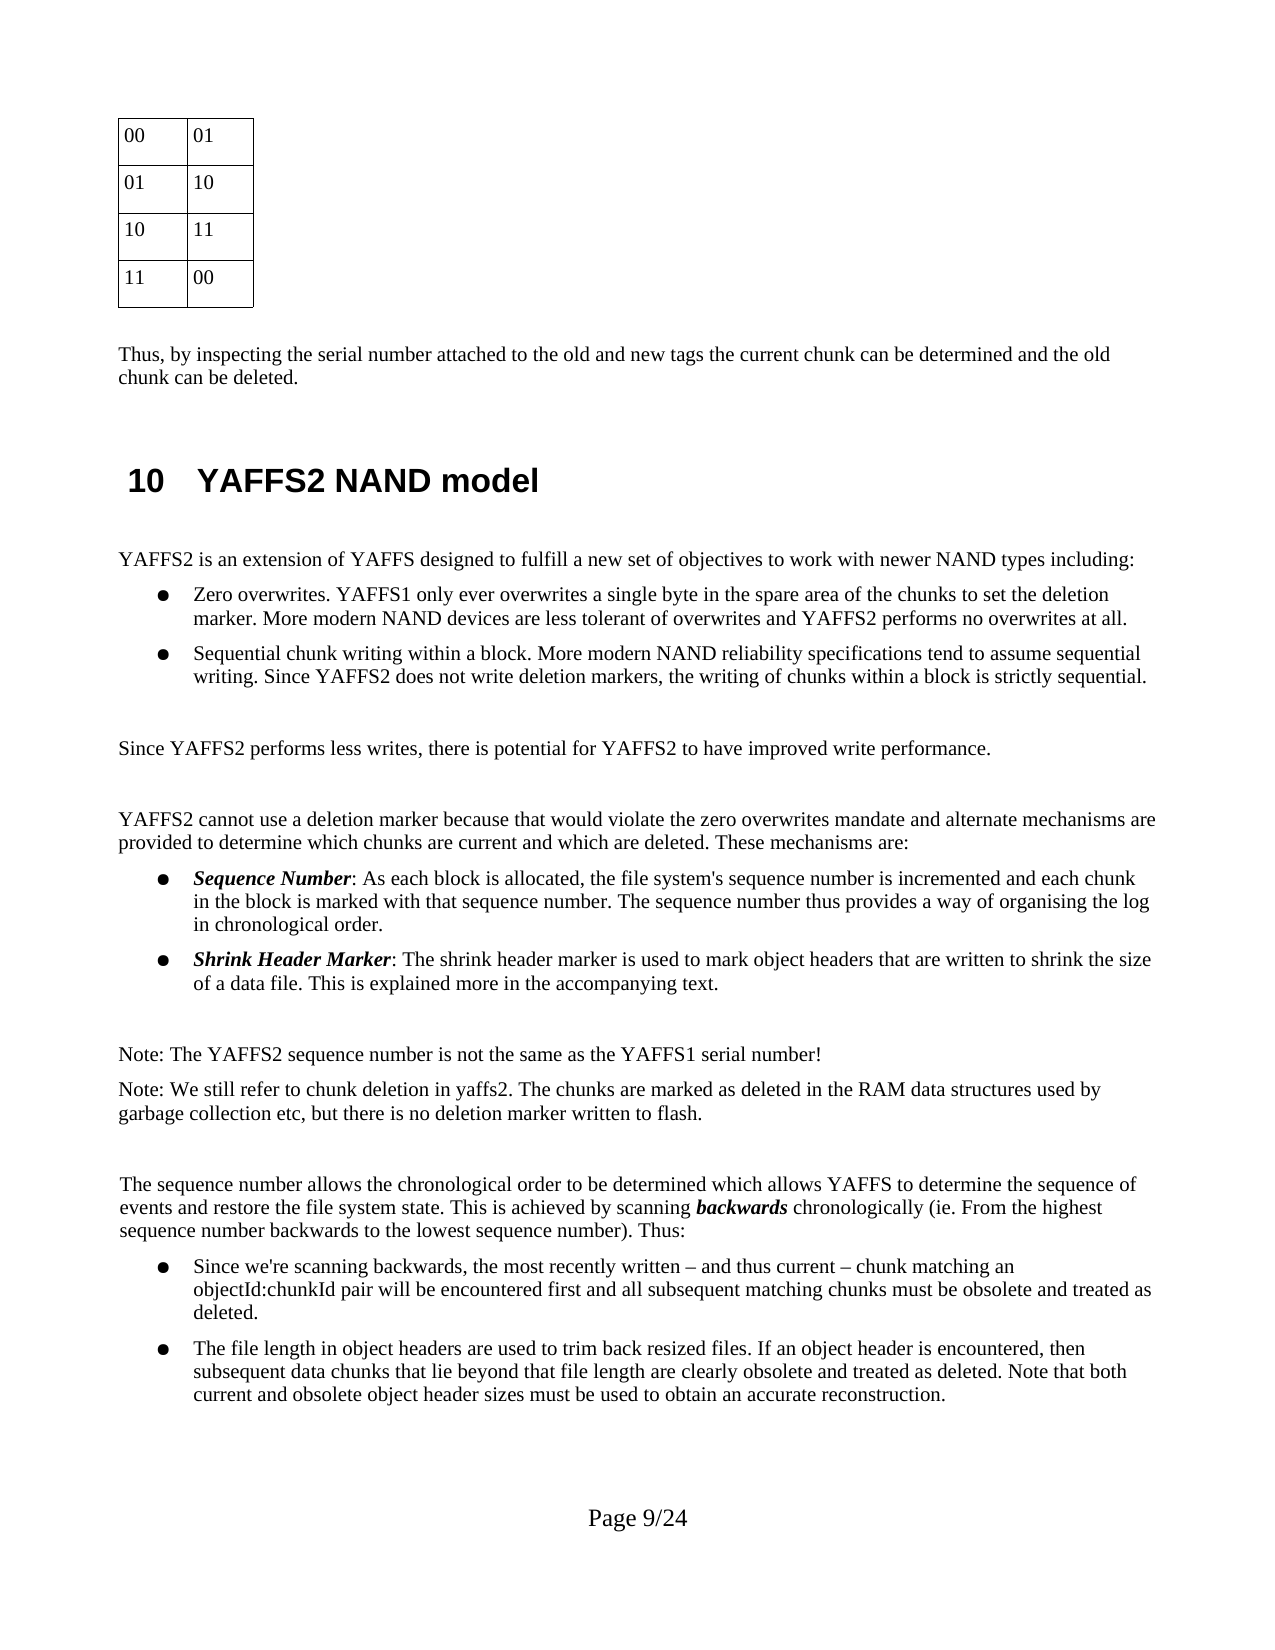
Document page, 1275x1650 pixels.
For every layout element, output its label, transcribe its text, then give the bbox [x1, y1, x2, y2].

list The sequence number allows the chronological order to be determined which allows YAFFS to determine the sequence of events and restore the file system state. This is achieved by scanning backwards chronologically (ie. From the highest sequence number backwards to the lowest sequence number). Thus: [82, 1173, 1157, 1242]
text Thus, by inspecting the serial number attached to the old and new tags the current chunk can be determined and the old chunk can be deleted. [118, 343, 1157, 389]
subtitle YAFFS2 NAND model [118, 462, 1157, 499]
table_cell 00 [119, 119, 187, 165]
table_cell 00 [188, 261, 253, 307]
table_cell 11 [188, 214, 253, 260]
table_cell 01 [119, 166, 187, 212]
text YAFFS2 is an extension of YAFFS designed to fulfill a new set of objectives to work with newer NAND types including: [118, 548, 1157, 571]
table_cell 10 [188, 166, 253, 212]
list Zero overwrites. YAFFS1 only ever overwrites a single byte in the spare area of the chunks to set the deletion marker. More modern NAND devices are less tolerant of overwrites and YAFFS2 performs no overwrites at all. [156, 583, 1157, 629]
table_cell 10 [119, 214, 187, 260]
list Sequential chunk writing within a block. More modern NAND reliability specifications tend to assume sequential writing. Since YAFFS2 does not write deletion markers, the writing of chunks within a block is strictly sequential. [156, 642, 1157, 688]
table_cell 01 [188, 119, 253, 165]
list Sequence Number: As each block is allocated, the file system's sequence number is incremented and each chunk in the block is marked with that sequence number. The sequence number thus provides a way of organising the log in chronological order. [156, 866, 1157, 936]
text YAFFS2 cannot use a deletion marker because that would violate the zero overwrites mandate and alternate mechanisms are provided to determine which chunks are current and which are deleted. These mechanisms are: [118, 808, 1157, 854]
text Note: The YAFFS2 sequence number is not the same as the YAFFS1 serial number! [118, 1043, 1157, 1066]
list The file length in object headers are used to trim back resized files. If an object header is encountered, then subsequent data chunks that lie beyond that file length are clearly obsolete and treated as deleted. Note that both current and obsolete object header sizes must be used to obtain an accurate reconstruction. [156, 1336, 1157, 1406]
table_cell 11 [119, 261, 187, 307]
list Shrink Header Marker: The shrink header marker is used to mark object headers that are written to shrink the size of a data file. This is explained more in the accompanying text. [156, 948, 1157, 994]
text Since YAFFS2 performs less writes, there is potential for YAFFS2 to have improved write performance. [118, 736, 1157, 759]
list Since we're scanning backwards, the most recently written – and thus current – chunk matching an objectId:chunkId pair will be encountered first and all subsequent matching chunks must be obsolete and treated as deleted. [156, 1254, 1157, 1324]
text Note: We still refer to chunk deletion in yaffs2. The chunks are marked as deleted in the RAM data structures used by garbage collection etc, but there is no deletion marker written to flash. [118, 1078, 1157, 1124]
